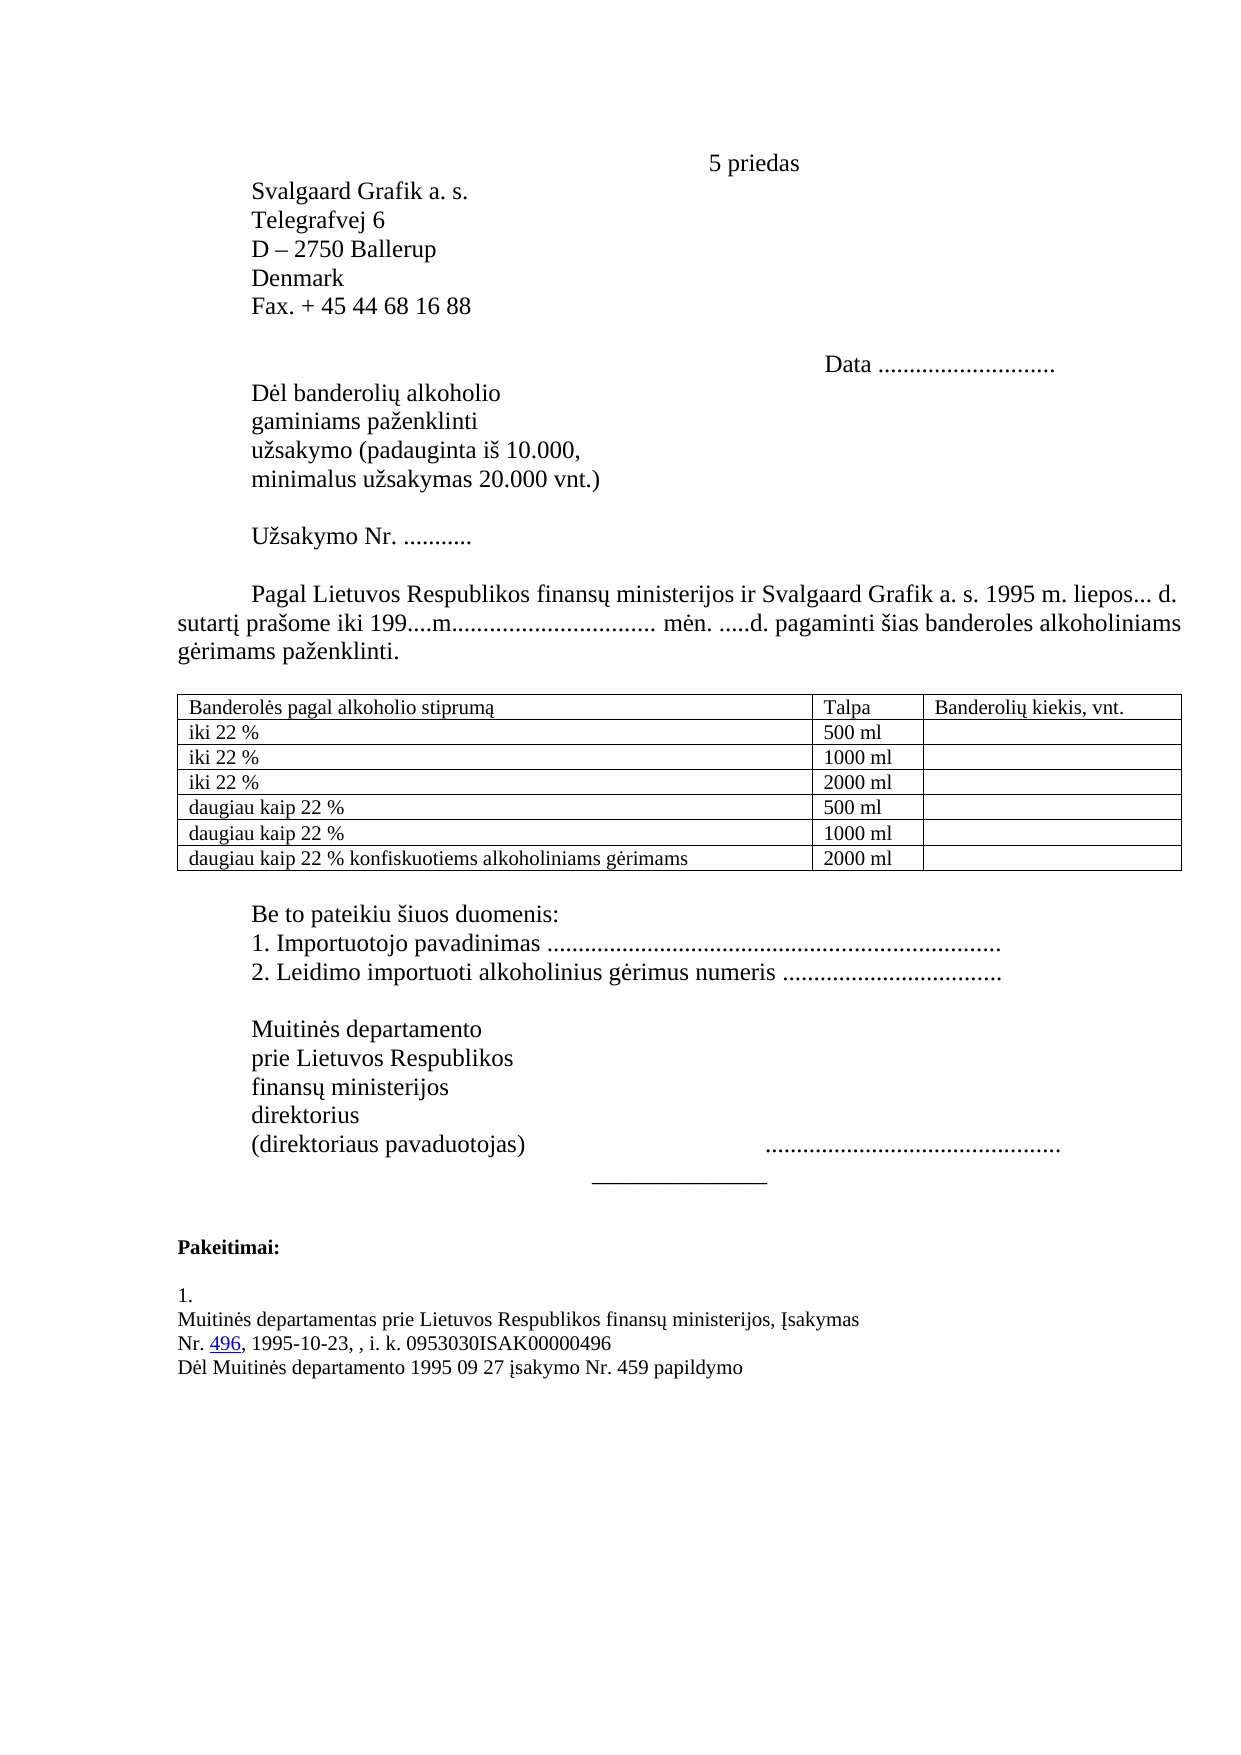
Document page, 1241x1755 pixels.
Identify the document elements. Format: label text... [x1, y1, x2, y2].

table_cell 500 ml [813, 795, 923, 819]
text D – 2750 Ballerup [177, 234, 1181, 263]
text Be to pateikiu šiuos duomenis: [177, 899, 1181, 928]
text Muitinės departamentas prie Lietuvos Respublikos finansų ministerijos, Įsakymas [177, 1307, 1181, 1331]
text (direktoriaus pavaduotojas) [177, 1129, 1181, 1158]
table_cell 500 ml [813, 720, 923, 744]
text Užsakymo Nr. ........... [177, 521, 1181, 550]
text Denmark [177, 263, 1181, 291]
text direktorius [177, 1101, 1181, 1129]
text prie Lietuvos Respublikos [177, 1043, 1181, 1072]
table_cell daugiau kaip 22 % [178, 795, 812, 819]
table_cell 1000 ml [813, 820, 923, 844]
text Dėl Muitinės departamento 1995 09 27 įsakymo Nr. 459 papildymo [177, 1355, 1181, 1379]
table_cell iki 22 % [178, 745, 812, 769]
text Fax. + 45 44 68 16 88 [177, 291, 1181, 320]
text gaminiams paženklinti [177, 406, 1181, 435]
text Svalgaard Grafik a. s. [177, 176, 1181, 205]
table_cell [924, 795, 1181, 819]
text 1. [177, 1283, 1181, 1307]
text užsakymo (padauginta iš 10.000, [177, 435, 1181, 464]
table_cell [924, 770, 1181, 794]
table_cell 1000 ml [813, 745, 923, 769]
table_cell iki 22 % [178, 770, 812, 794]
text gėrimams paženklinti. [177, 636, 1181, 665]
text Pakeitimai: [177, 1235, 1181, 1259]
table_cell iki 22 % [178, 720, 812, 744]
text Pagal Lietuvos Respublikos finansų ministerijos ir Svalgaard Grafik a. s. 1995 m. liepos... d. sutartį prašome iki 199....m. mėn. .....d. pagaminti šias banderoles alkoholiniams [177, 579, 1181, 636]
text 2. Leidimo importuoti alkoholinius gėrimus numeris [177, 957, 1181, 986]
table_cell daugiau kaip 22 % konfiskuotiems alkoholiniams gėrimams [178, 846, 812, 869]
table_cell 2000 ml [813, 846, 923, 869]
table_cell 2000 ml [813, 770, 923, 794]
table_cell [924, 820, 1181, 844]
text Dėl banderolių alkoholio [177, 378, 1181, 406]
table_cell [924, 745, 1181, 769]
text finansų ministerijos [177, 1072, 1181, 1101]
text Data [177, 349, 1181, 378]
table_cell daugiau kaip 22 % [178, 820, 812, 844]
text Nr. 496, 1995-10-23, , i. k. 0953030ISAK00000496 [177, 1331, 1181, 1355]
text 5 priedas [177, 148, 1181, 176]
table_cell [924, 846, 1181, 869]
table_header Banderolės pagal alkoholio stiprumą [178, 695, 812, 719]
text minimalus užsakymas 20.000 vnt.) [177, 464, 1181, 493]
table_header Banderolių kiekis, vnt. [924, 695, 1181, 719]
text Telegrafvej 6 [177, 205, 1181, 234]
text Muitinės departamento [177, 1014, 1181, 1043]
text 1. Importuotojo pavadinimas [177, 928, 1181, 957]
text ______________ [177, 1158, 1181, 1187]
table_cell [924, 720, 1181, 744]
table_header Talpa [813, 695, 923, 719]
